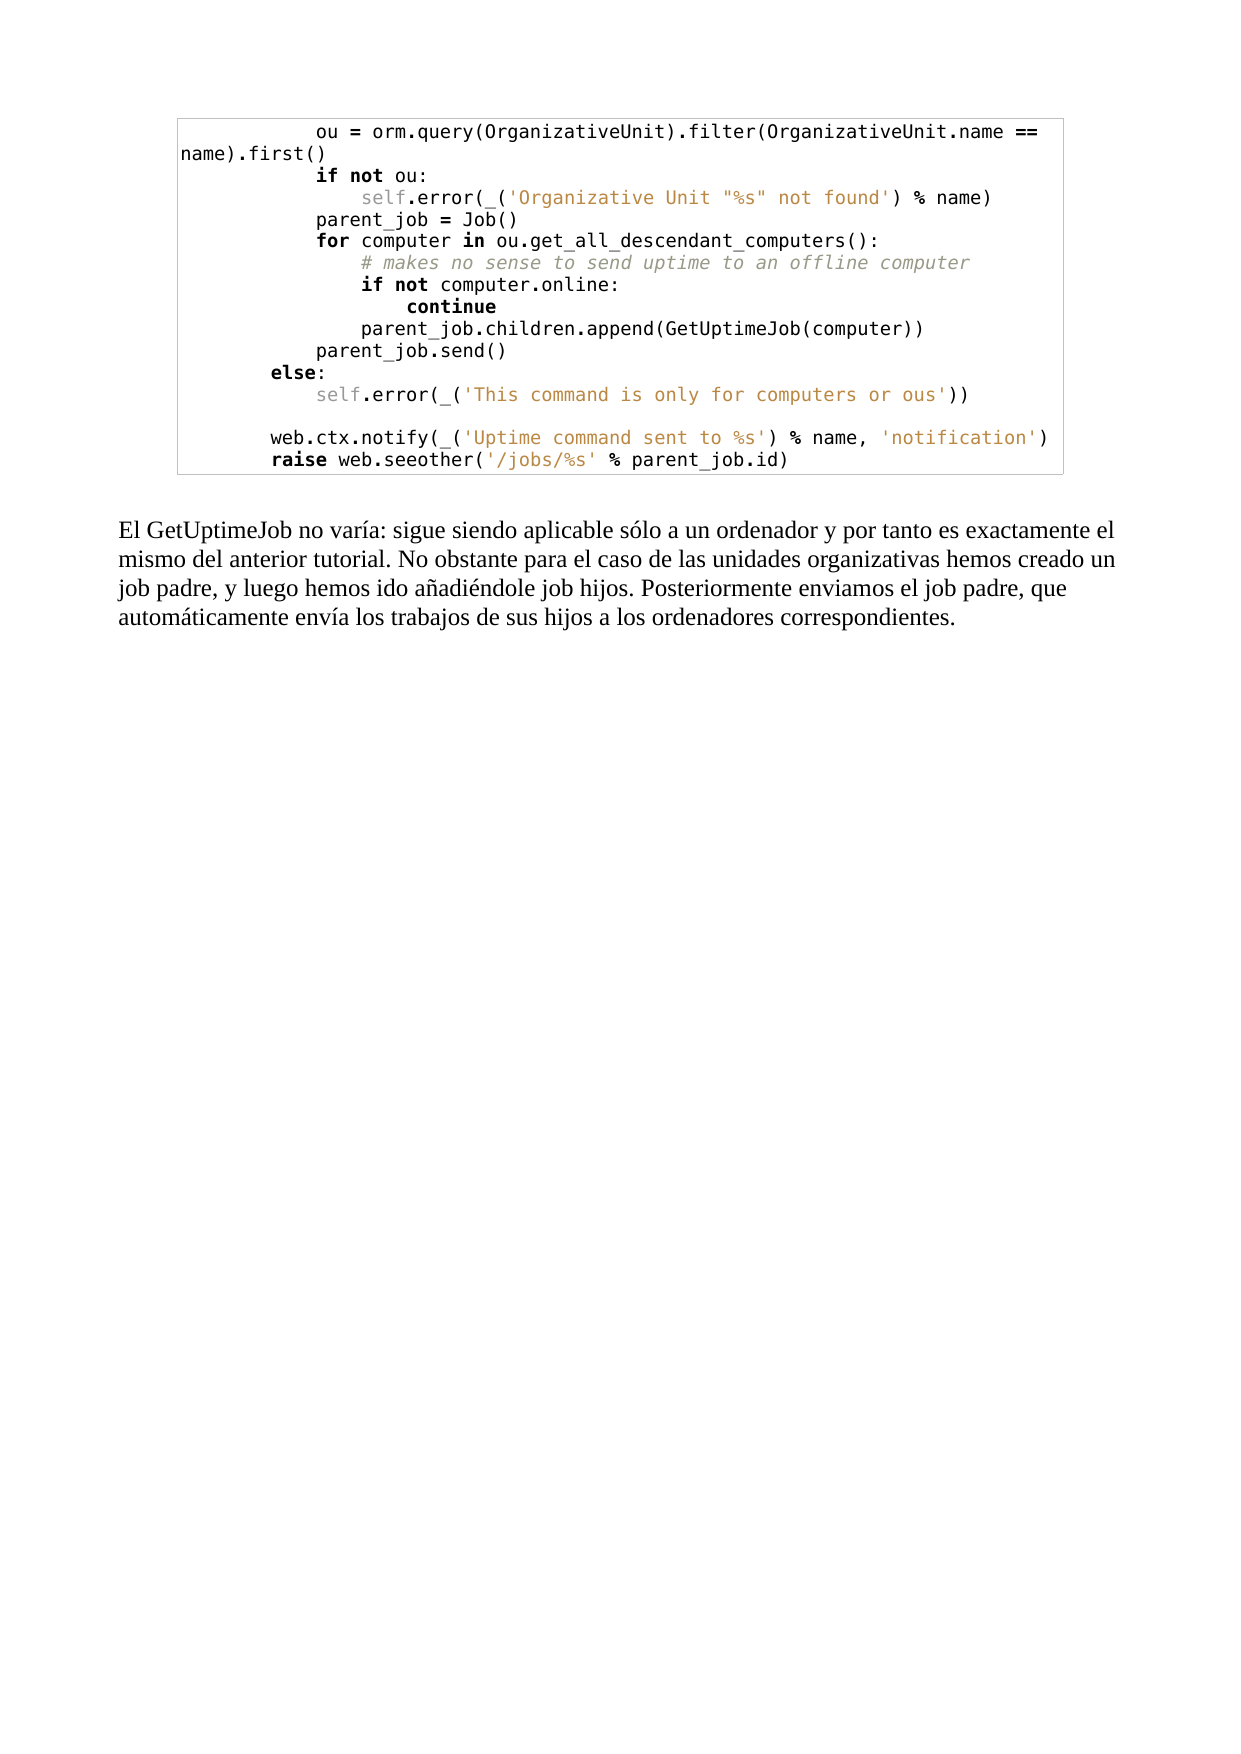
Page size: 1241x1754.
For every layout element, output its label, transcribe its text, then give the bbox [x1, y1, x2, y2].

text ou = orm.query(OrganizativeUnit).filter(OrganizativeUnit.name == name).first() if not ou: self.error(_('Organizative Unit "%s" not found') % name) parent_job = Job() for computer in ou.get_all_descendant_computers(): # makes no sense to send uptime to an offline computer if not computer.online: continue parent_job.children.append(GetUptimeJob(computer)) parent_job.send() else: self.error(_('This command is only for computers or ous')) web.ctx.notify(_('Uptime command sent to %s') % name, 'notification') raise web.seeother('/jobs/%s' % parent_job.id) [178, 119, 1063, 474]
text El GetUptimeJob no varía: sigue siendo aplicable sólo a un ordenador y por tanto es exactamente el mismo del anterior tutorial. No obstante para el caso de las unidades organizativas hemos creado un job padre, y luego hemos ido añadiéndole job hijos. Posteriormente enviamos el job padre, que automáticamente envía los trabajos de sus hijos a los ordenadores correspondientes. [118, 515, 1122, 630]
